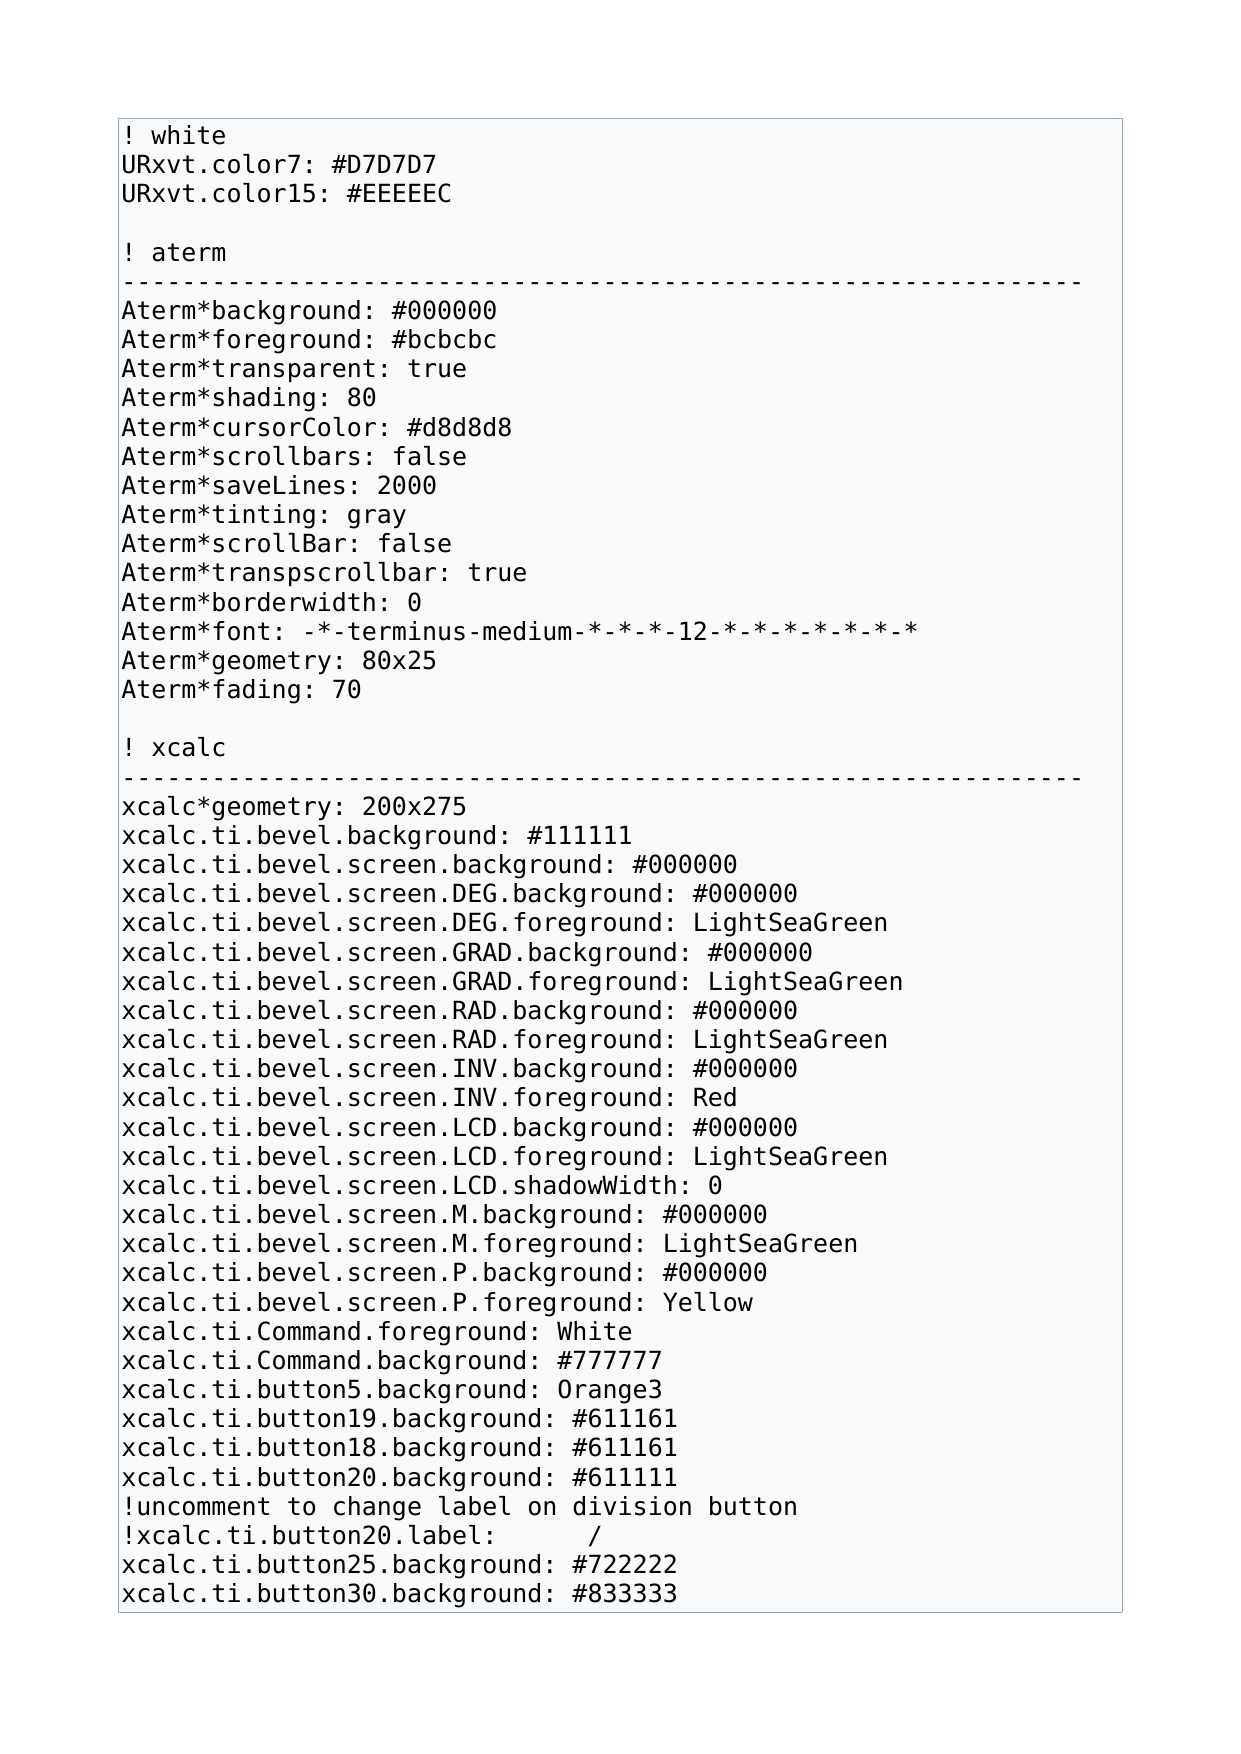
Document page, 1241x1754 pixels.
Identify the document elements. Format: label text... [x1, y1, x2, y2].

table_header ! white URxvt.color7: #D7D7D7 URxvt.color15: #EEEEEC ! aterm ---------------------------------------------------------------- Aterm*background: #000000 Aterm*foreground: #bcbcbc Aterm*transparent: true Aterm*shading: 80 Aterm*cursorColor: #d8d8d8 Aterm*scrollbars: false Aterm*saveLines: 2000 Aterm*tinting: gray Aterm*scrollBar: false Aterm*transpscrollbar: true Aterm*borderwidth: 0 Aterm*font: -*-terminus-medium-*-*-*-12-*-*-*-*-*-*-* Aterm*geometry: 80x25 Aterm*fading: 70 ! xcalc ---------------------------------------------------------------- xcalc*geometry: 200x275 xcalc.ti.bevel.background: #111111 xcalc.ti.bevel.screen.background: #000000 xcalc.ti.bevel.screen.DEG.background: #000000 xcalc.ti.bevel.screen.DEG.foreground: LightSeaGreen xcalc.ti.bevel.screen.GRAD.background: #000000 xcalc.ti.bevel.screen.GRAD.foreground: LightSeaGreen xcalc.ti.bevel.screen.RAD.background: #000000 xcalc.ti.bevel.screen.RAD.foreground: LightSeaGreen xcalc.ti.bevel.screen.INV.background: #000000 xcalc.ti.bevel.screen.INV.foreground: Red xcalc.ti.bevel.screen.LCD.background: #000000 xcalc.ti.bevel.screen.LCD.foreground: LightSeaGreen xcalc.ti.bevel.screen.LCD.shadowWidth: 0 xcalc.ti.bevel.screen.M.background: #000000 xcalc.ti.bevel.screen.M.foreground: LightSeaGreen xcalc.ti.bevel.screen.P.background: #000000 xcalc.ti.bevel.screen.P.foreground: Yellow xcalc.ti.Command.foreground: White xcalc.ti.Command.background: #777777 xcalc.ti.button5.background: Orange3 xcalc.ti.button19.background: #611161 xcalc.ti.button18.background: #611161 xcalc.ti.button20.background: #611111 !uncomment to change label on division button !xcalc.ti.button20.label: / xcalc.ti.button25.background: #722222 xcalc.ti.button30.background: #833333 [119, 119, 1122, 1612]
